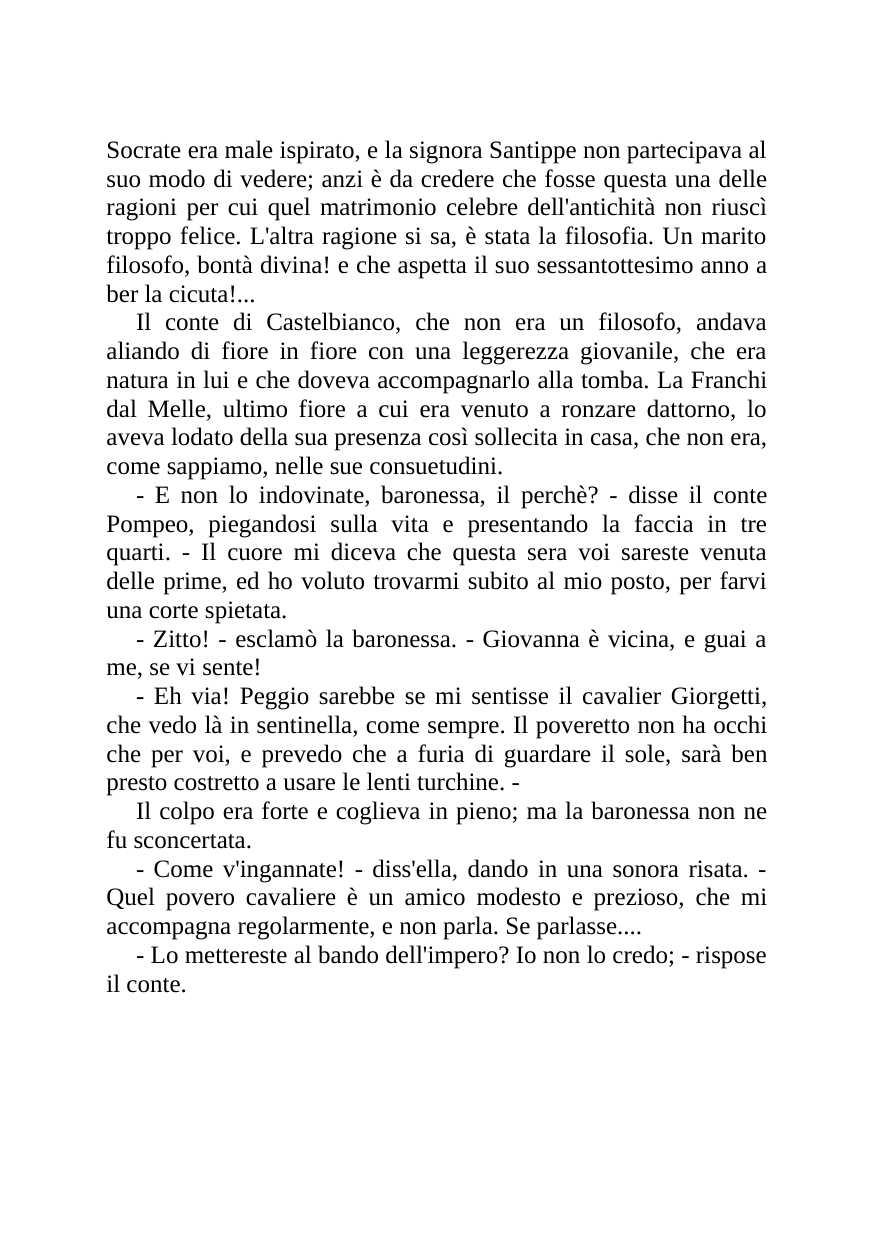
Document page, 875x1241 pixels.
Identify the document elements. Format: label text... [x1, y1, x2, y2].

text - Zitto! - esclamò la baronessa. - Giovanna è vicina, e guai a me, se vi sente! [106, 624, 768, 681]
text Socrate era male ispirato, e la signora Santippe non partecipava al suo modo di vedere; anzi è da credere che fosse questa una delle ragioni per cui quel matrimonio celebre dell'antichità non riuscì troppo felice. L'altra ragione si sa, è stata la filosofia. Un marito filosofo, bontà divina! e che aspetta il suo sessantottesimo anno a ber la cicuta!... [106, 135, 768, 307]
text - E non lo indovinate, baronessa, il perchè? - disse il conte Pompeo, piegandosi sulla vita e presentando la faccia in tre quarti. - Il cuore mi diceva che questa sera voi sareste venuta delle prime, ed ho voluto trovarmi subito al mio posto, per farvi una corte spietata. [106, 480, 768, 624]
text - Come v'ingannate! - diss'ella, dando in una sonora risata. - Quel povero cavaliere è un amico modesto e prezioso, che mi accompagna regolarmente, e non parla. Se parlasse.... [106, 854, 768, 940]
text - Eh via! Peggio sarebbe se mi sentisse il cavalier Giorgetti, che vedo là in sentinella, come sempre. Il poveretto non ha occhi che per voi, e prevedo che a furia di guardare il sole, sarà ben presto costretto a usare le lenti turchine. - [106, 681, 768, 796]
text - Lo mettereste al bando dell'impero? Io non lo credo; - rispose il conte. [106, 940, 768, 997]
text Il colpo era forte e coglieva in pieno; ma la baronessa non ne fu sconcertata. [106, 796, 768, 854]
text Il conte di Castelbianco, che non era un filosofo, andava aliando di fiore in fiore con una leggerezza giovanile, che era natura in lui e che doveva accompagnarlo alla tomba. La Franchi dal Melle, ultimo fiore a cui era venuto a ronzare dattorno, lo aveva lodato della sua presenza così sollecita in casa, che non era, come sappiamo, nelle sue consuetudini. [106, 307, 768, 480]
